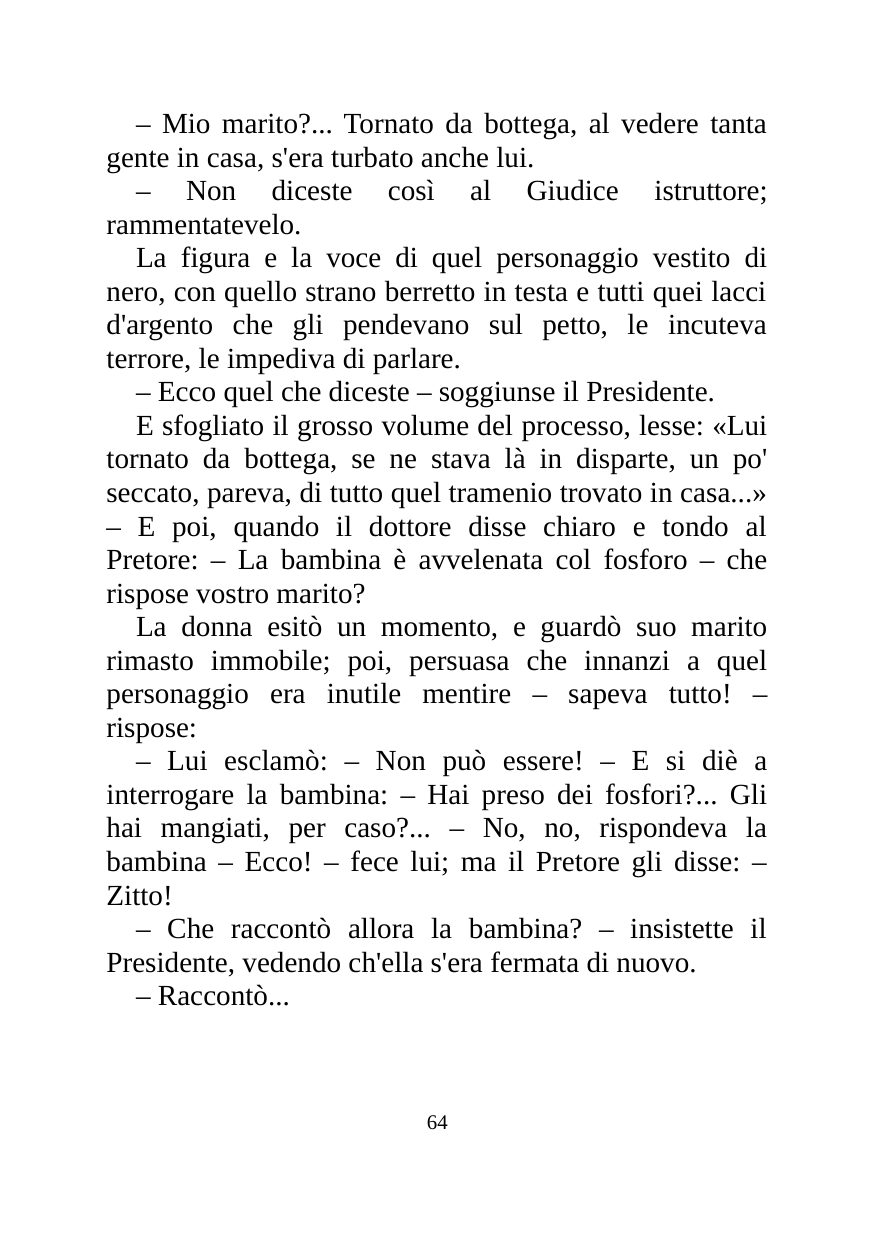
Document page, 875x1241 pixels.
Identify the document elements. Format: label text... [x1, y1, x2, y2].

text – Mio marito?... Tornato da bottega, al vedere tanta gente in casa, s'era turbato anche lui. [106, 106, 768, 173]
text La donna esitò un momento, e guardò suo marito rimasto immobile; poi, persuasa che innanzi a quel personaggio era inutile mentire – sapeva tutto! – rispose: [106, 609, 768, 743]
text – Non diceste così al Giudice istruttore; rammentatevelo. [106, 173, 768, 240]
text – Che raccontò allora la bambina? – insistette il Presidente, vedendo ch'ella s'era fermata di nuovo. [106, 911, 768, 978]
text – Raccontò... [106, 978, 768, 1012]
text La figura e la voce di quel personaggio vestito di nero, con quello strano berretto in testa e tutti quei lacci d'argento che gli pendevano sul petto, le incuteva terrore, le impediva di parlare. [106, 240, 768, 374]
text E sfogliato il grosso volume del processo, lesse: «Lui tornato da bottega, se ne stava là in disparte, un po' seccato, pareva, di tutto quel tramenio trovato in casa...» – E poi, quando il dottore disse chiaro e tondo al Pretore: – La bambina è avvelenata col fosforo – che rispose vostro marito? [106, 408, 768, 609]
text – Lui esclamò: – Non può essere! – E si diè a interrogare la bambina: – Hai preso dei fosfori?... Gli hai mangiati, per caso?... – No, no, rispondeva la bambina – Ecco! – fece lui; ma il Pretore gli disse: – Zitto! [106, 743, 768, 911]
text – Ecco quel che diceste – soggiunse il Presidente. [106, 374, 768, 408]
